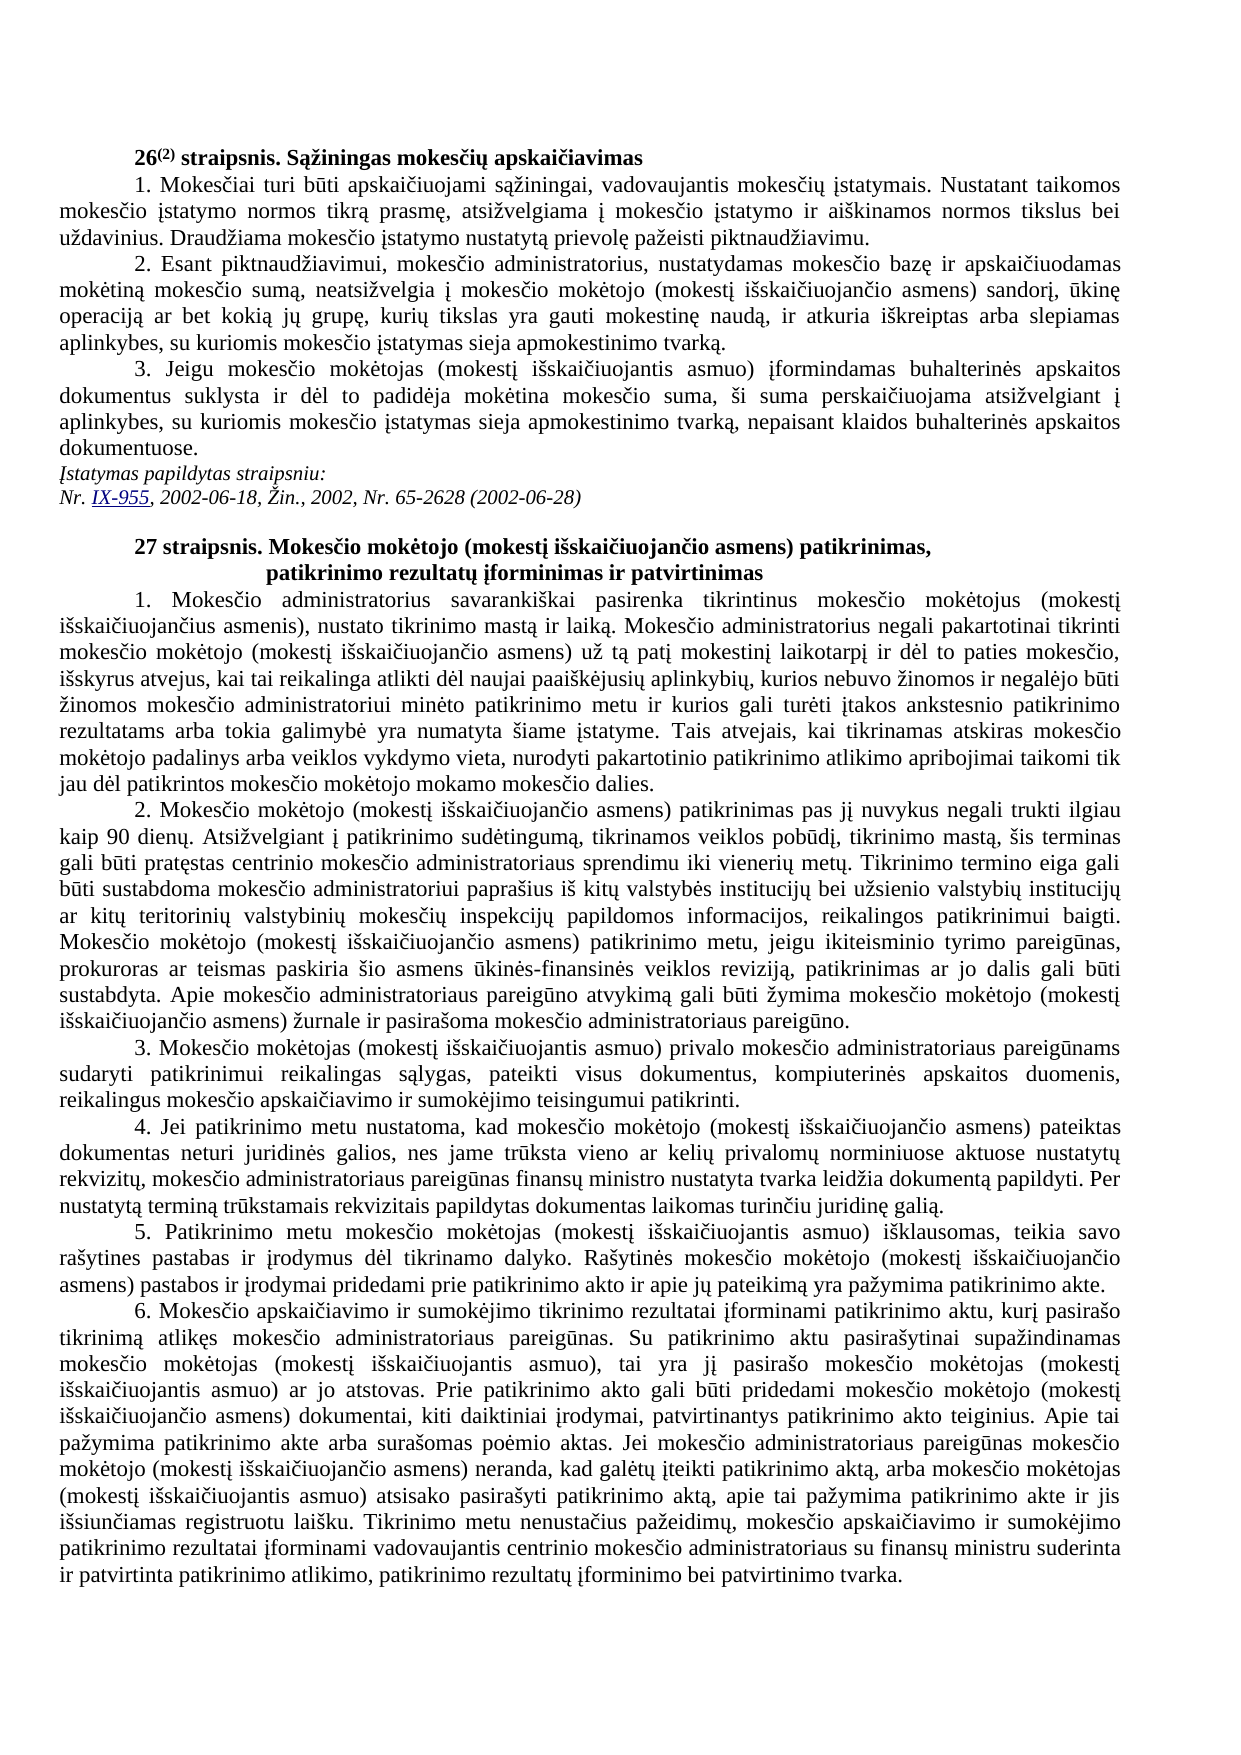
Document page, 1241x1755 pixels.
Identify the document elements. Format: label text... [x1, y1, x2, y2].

text 4. Jei patikrinimo metu nustatoma, kad mokesčio mokėtojo (mokestį išskaičiuojančio asmens) pateiktas dokumentas neturi juridinės galios, nes jame trūksta vieno ar kelių privalomų norminiuose aktuose nustatytų rekvizitų, mokesčio administratoriaus pareigūnas finansų ministro nustatyta tvarka leidžia dokumentą papildyti. Per nustatytą terminą trūkstamais rekvizitais papildytas dokumentas laikomas turinčiu juridinę galią. [59, 1113, 1122, 1218]
text 2. Esant piktnaudžiavimui, mokesčio administratorius, nustatydamas mokesčio bazę ir apskaičiuodamas mokėtiną mokesčio sumą, neatsižvelgia į mokesčio mokėtojo (mokestį išskaičiuojančio asmens) sandorį, ūkinę operaciją ar bet kokią jų grupę, kurių tikslas yra gauti mokestinę naudą, ir atkuria iškreiptas arba slepiamas aplinkybes, su kuriomis mokesčio įstatymas sieja apmokestinimo tvarką. [59, 250, 1122, 355]
text 1. Mokesčiai turi būti apskaičiuojami sąžiningai, vadovaujantis mokesčių įstatymais. Nustatant taikomos mokesčio įstatymo normos tikrą prasmę, atsižvelgiama į mokesčio įstatymo ir aiškinamos normos tikslus bei uždavinius. Draudžiama mokesčio įstatymo nustatytą prievolę pažeisti piktnaudžiavimu. [59, 171, 1122, 250]
text 3. Mokesčio mokėtojas (mokestį išskaičiuojantis asmuo) privalo mokesčio administratoriaus pareigūnams sudaryti patikrinimui reikalingas sąlygas, pateikti visus dokumentus, kompiuterinės apskaitos duomenis, reikalingus mokesčio apskaičiavimo ir sumokėjimo teisingumui patikrinti. [59, 1034, 1122, 1113]
text Įstatymas papildytas straipsniu: [59, 461, 1122, 485]
text 3. Jeigu mokesčio mokėtojas (mokestį išskaičiuojantis asmuo) įformindamas buhalterinės apskaitos dokumentus suklysta ir dėl to padidėja mokėtina mokesčio suma, ši suma perskaičiuojama atsižvelgiant į aplinkybes, su kuriomis mokesčio įstatymas sieja apmokestinimo tvarką, nepaisant klaidos buhalterinės apskaitos dokumentuose. [59, 355, 1122, 461]
text 2. Mokesčio mokėtojo (mokestį išskaičiuojančio asmens) patikrinimas pas jį nuvykus negali trukti ilgiau kaip 90 dienų. Atsižvelgiant į patikrinimo sudėtingumą, tikrinamos veiklos pobūdį, tikrinimo mastą, šis terminas gali būti pratęstas centrinio mokesčio administratoriaus sprendimu iki vienerių metų. Tikrinimo termino eiga gali būti sustabdoma mokesčio administratoriui paprašius iš kitų valstybės institucijų bei užsienio valstybių institucijų ar kitų teritorinių valstybinių mokesčių inspekcijų papildomos informacijos, reikalingos patikrinimui baigti. Mokesčio mokėtojo (mokestį išskaičiuojančio asmens) patikrinimo metu, jeigu ikiteisminio tyrimo pareigūnas, prokuroras ar teismas paskiria šio asmens ūkinės-finansinės veiklos reviziją, patikrinimas ar jo dalis gali būti sustabdyta. Apie mokesčio administratoriaus pareigūno atvykimą gali būti žymima mokesčio mokėtojo (mokestį išskaičiuojančio asmens) žurnale ir pasirašoma mokesčio administratoriaus pareigūno. [59, 796, 1122, 1034]
text 26(2) straipsnis. Sąžiningas mokesčių apskaičiavimas [59, 144, 1122, 171]
text 5. Patikrinimo metu mokesčio mokėtojas (mokestį išskaičiuojantis asmuo) išklausomas, teikia savo rašytines pastabas ir įrodymus dėl tikrinamo dalyko. Rašytinės mokesčio mokėtojo (mokestį išskaičiuojančio asmens) pastabos ir įrodymai pridedami prie patikrinimo akto ir apie jų pateikimą yra pažymima patikrinimo akte. [59, 1218, 1122, 1297]
text patikrinimo rezultatų įforminimas ir patvirtinimas [266, 559, 1122, 586]
text 6. Mokesčio apskaičiavimo ir sumokėjimo tikrinimo rezultatai įforminami patikrinimo aktu, kurį pasirašo tikrinimą atlikęs mokesčio administratoriaus pareigūnas. Su patikrinimo aktu pasirašytinai supažindinamas mokesčio mokėtojas (mokestį išskaičiuojantis asmuo), tai yra jį pasirašo mokesčio mokėtojas (mokestį išskaičiuojantis asmuo) ar jo atstovas. Prie patikrinimo akto gali būti pridedami mokesčio mokėtojo (mokestį išskaičiuojančio asmens) dokumentai, kiti daiktiniai įrodymai, patvirtinantys patikrinimo akto teiginius. Apie tai pažymima patikrinimo akte arba surašomas poėmio aktas. Jei mokesčio administratoriaus pareigūnas mokesčio mokėtojo (mokestį išskaičiuojančio asmens) neranda, kad galėtų įteikti patikrinimo aktą, arba mokesčio mokėtojas (mokestį išskaičiuojantis asmuo) atsisako pasirašyti patikrinimo aktą, apie tai pažymima patikrinimo akte ir jis išsiunčiamas registruotu laišku. Tikrinimo metu nenustačius pažeidimų, mokesčio apskaičiavimo ir sumokėjimo patikrinimo rezultatai įforminami vadovaujantis centrinio mokesčio administratoriaus su finansų ministru suderinta ir patvirtinta patikrinimo atlikimo, patikrinimo rezultatų įforminimo bei patvirtinimo tvarka. [59, 1297, 1122, 1587]
text Nr. IX-955, 2002-06-18, Žin., 2002, Nr. 65-2628 (2002-06-28) [59, 485, 1122, 509]
text 1. Mokesčio administratorius savarankiškai pasirenka tikrintinus mokesčio mokėtojus (mokestį išskaičiuojančius asmenis), nustato tikrinimo mastą ir laiką. Mokesčio administratorius negali pakartotinai tikrinti mokesčio mokėtojo (mokestį išskaičiuojančio asmens) už tą patį mokestinį laikotarpį ir dėl to paties mokesčio, išskyrus atvejus, kai tai reikalinga atlikti dėl naujai paaiškėjusių aplinkybių, kurios nebuvo žinomos ir negalėjo būti žinomos mokesčio administratoriui minėto patikrinimo metu ir kurios gali turėti įtakos ankstesnio patikrinimo rezultatams arba tokia galimybė yra numatyta šiame įstatyme. Tais atvejais, kai tikrinamas atskiras mokesčio mokėtojo padalinys arba veiklos vykdymo vieta, nurodyti pakartotinio patikrinimo atlikimo apribojimai taikomi tik jau dėl patikrintos mokesčio mokėtojo mokamo mokesčio dalies. [59, 586, 1122, 796]
text 27 straipsnis. Mokesčio mokėtojo (mokestį išskaičiuojančio asmens) patikrinimas, [134, 533, 1122, 559]
